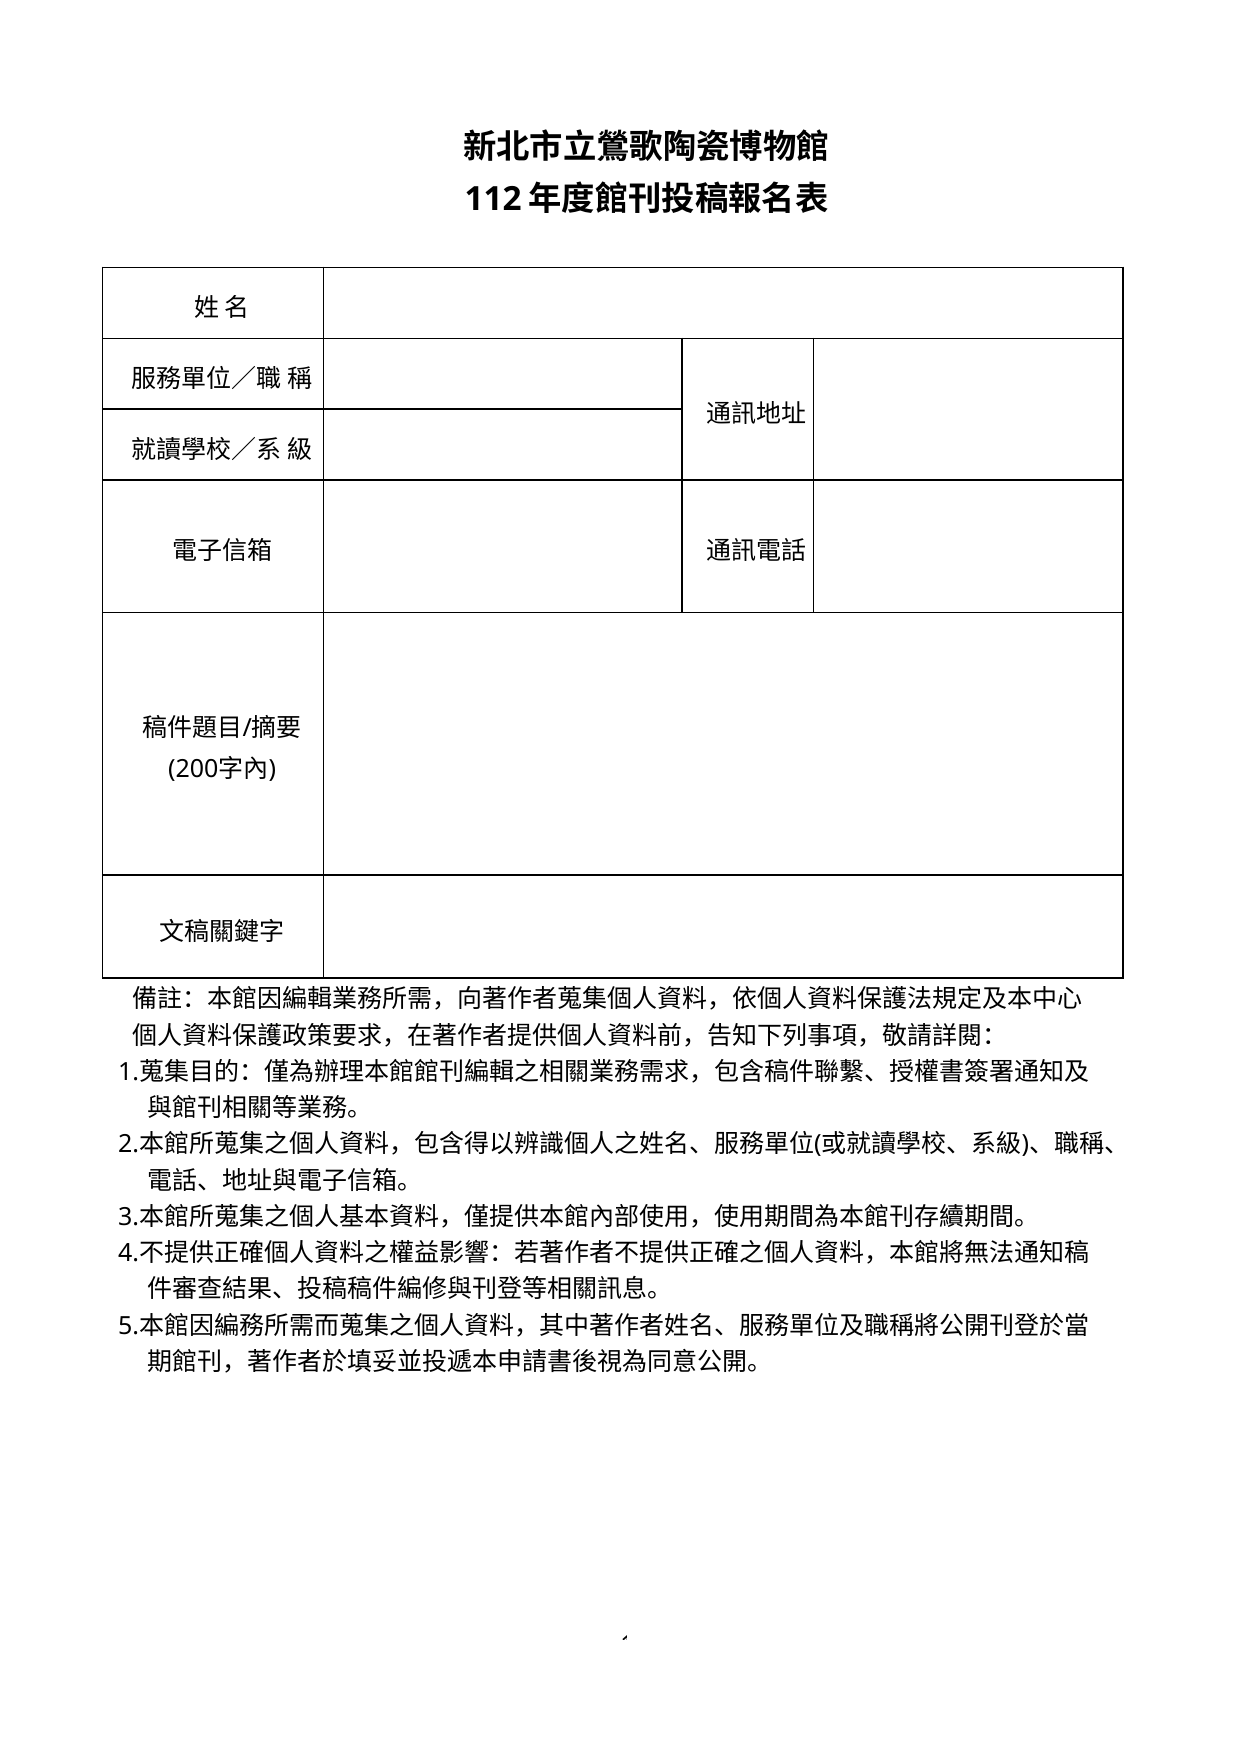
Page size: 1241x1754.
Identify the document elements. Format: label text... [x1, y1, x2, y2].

text 5.本館因編務所需而蒐集之個人資料，其中著作者姓名、服務單位及職稱將公開刊登於當期館刊，著作者於填妥並投遞本申請書後視為同意公開。 [118, 1305, 1107, 1378]
table_cell [814, 481, 1122, 611]
table_cell [324, 339, 681, 408]
table_cell [324, 481, 681, 611]
text 2.本館所蒐集之個人資料，包含得以辨識個人之姓名、服務單位(或就讀學校、系級)、職稱、電話、地址與電子信箱。 [118, 1124, 1107, 1196]
table_cell [324, 613, 1122, 874]
table_cell [324, 410, 681, 479]
table_header 姓 名 [103, 268, 323, 337]
table_cell 就讀學校／系 級 [103, 410, 323, 479]
table_cell 稿件題目/摘要(200字內) [103, 613, 323, 874]
text 112年度館刊投稿報名表 [118, 169, 1107, 221]
table_cell 文稿關鍵字 [103, 876, 323, 977]
table_cell [814, 339, 1122, 479]
table_header [324, 268, 1122, 337]
text 3.本館所蒐集之個人基本資料，僅提供本館內部使用，使用期間為本館刊存續期間。 [118, 1196, 1107, 1233]
table_cell 服務單位／職 稱 [103, 339, 323, 408]
text 新北市立鶯歌陶瓷博物館 [118, 117, 1107, 169]
text 備註：本館因編輯業務所需，向著作者蒐集個人資料，依個人資料保護法規定及本中心個人資料保護政策要求，在著作者提供個人資料前，告知下列事項，敬請詳閱： [133, 979, 1107, 1051]
table_cell [324, 876, 1122, 977]
table_cell 通訊地址 [683, 339, 813, 479]
table_cell 通訊電話 [683, 481, 813, 611]
text 4.不提供正確個人資料之權益影響：若著作者不提供正確之個人資料，本館將無法通知稿件審查結果、投稿稿件編修與刊登等相關訊息。 [118, 1233, 1107, 1305]
table_cell 電子信箱 [103, 481, 323, 611]
text 1.蒐集目的：僅為辦理本館館刊編輯之相關業務需求，包含稿件聯繫、授權書簽署通知及與館刊相關等業務。 [118, 1051, 1107, 1124]
